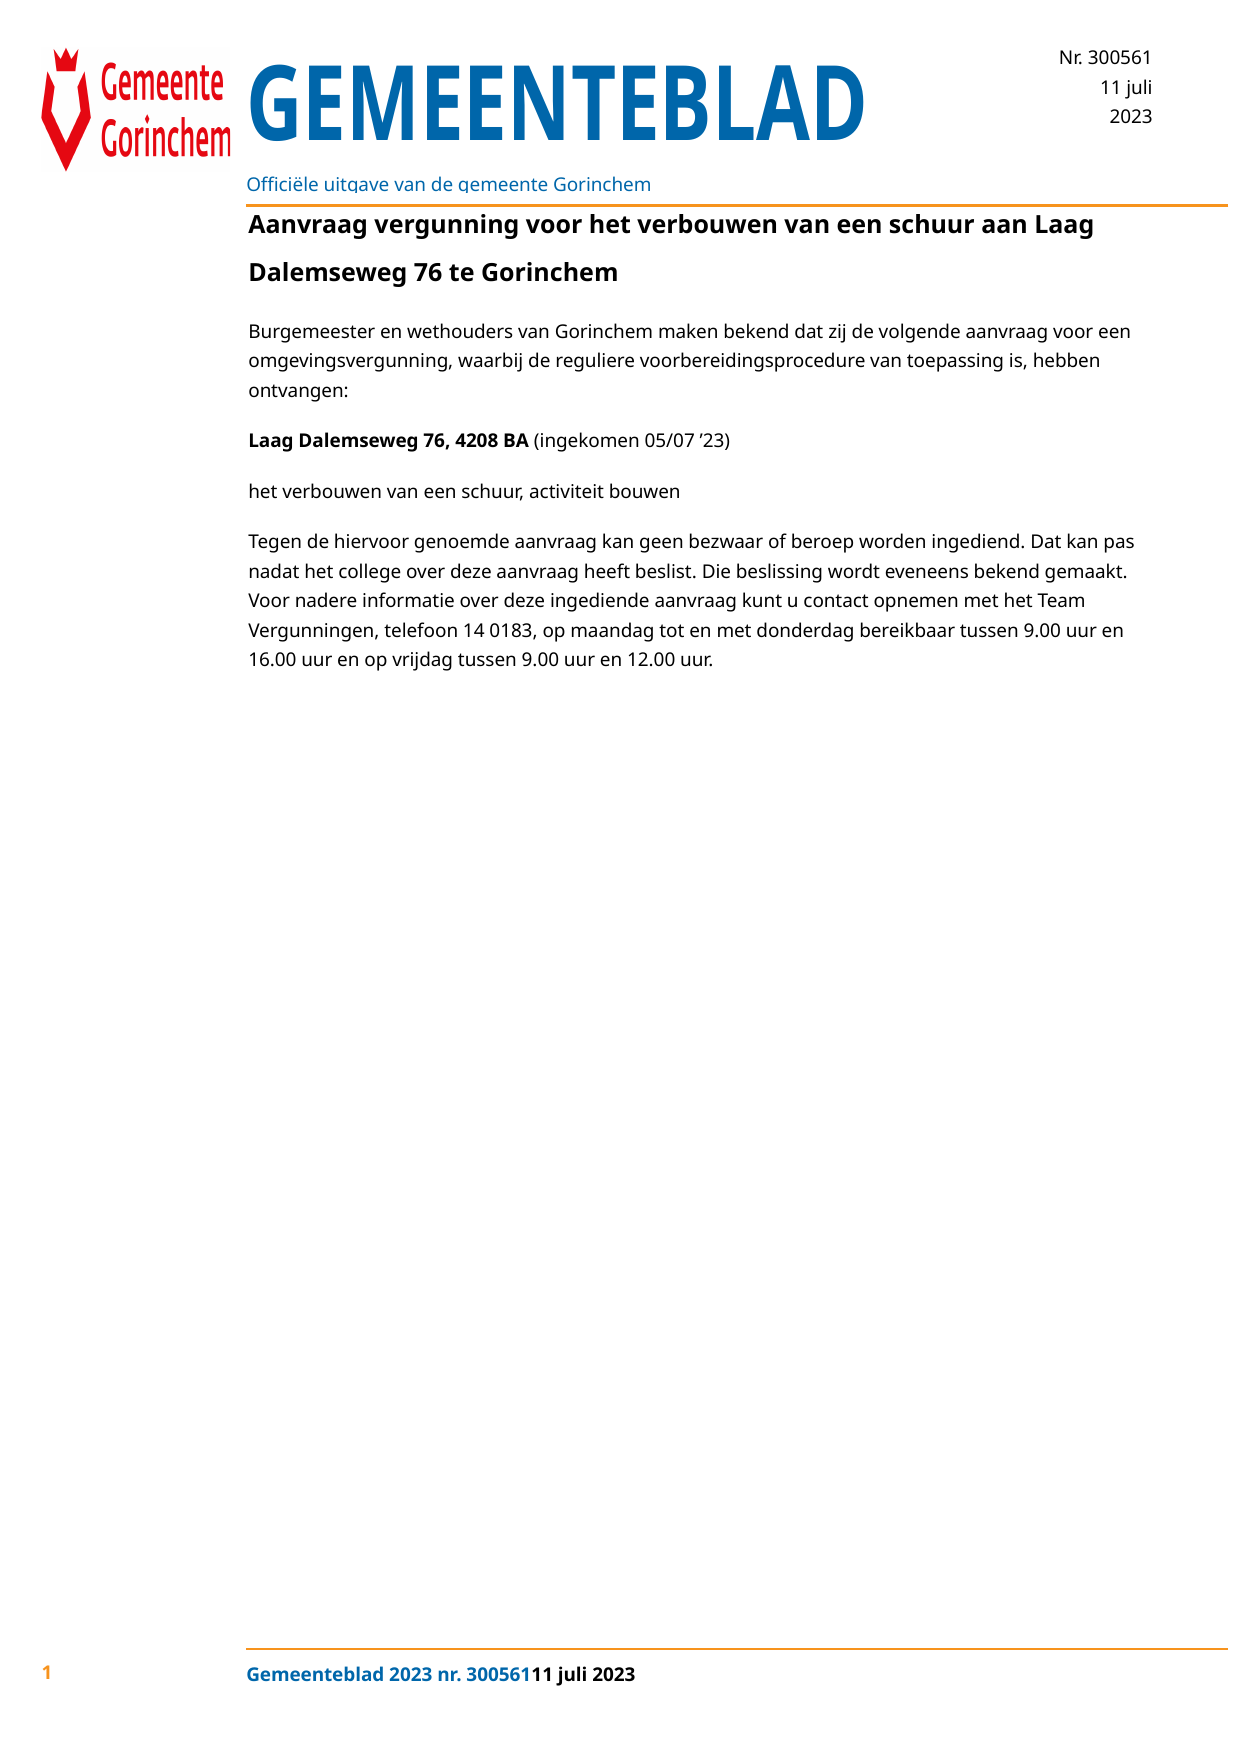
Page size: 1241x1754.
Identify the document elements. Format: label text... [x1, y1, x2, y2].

text Laag Dalemseweg 76, 4208 BA (ingekomen 05/07 ’23) [248, 427, 1152, 453]
text Burgemeester en wethouders van Gorinchem maken bekend dat zij de volgende aanvraag voor een omgevingsvergunning, waarbij de reguliere voorbereidingsprocedure van toepassing is, hebben ontvangen: [248, 318, 1152, 403]
picture [41, 47, 231, 172]
text Tegen de hiervoor genoemde aanvraag kan geen bezwaar of beroep worden ingediend. Dat kan pas nadat het college over deze aanvraag heeft beslist. Die beslissing wordt eveneens bekend gemaakt. Voor nadere informatie over deze ingediende aanvraag kunt u contact opnemen met het Team Vergunningen, telefoon 14 0183, op maandag tot en met donderdag bereikbaar tussen 9.00 uur en 16.00 uur en op vrijdag tussen 9.00 uur en 12.00 uur. [248, 528, 1152, 672]
text het verbouwen van een schuur, activiteit bouwen [248, 478, 1152, 504]
text Aanvraag vergunning voor het verbouwen van een schuur aan Laag Dalemseweg 76 te Gorinchem [248, 207, 1152, 288]
